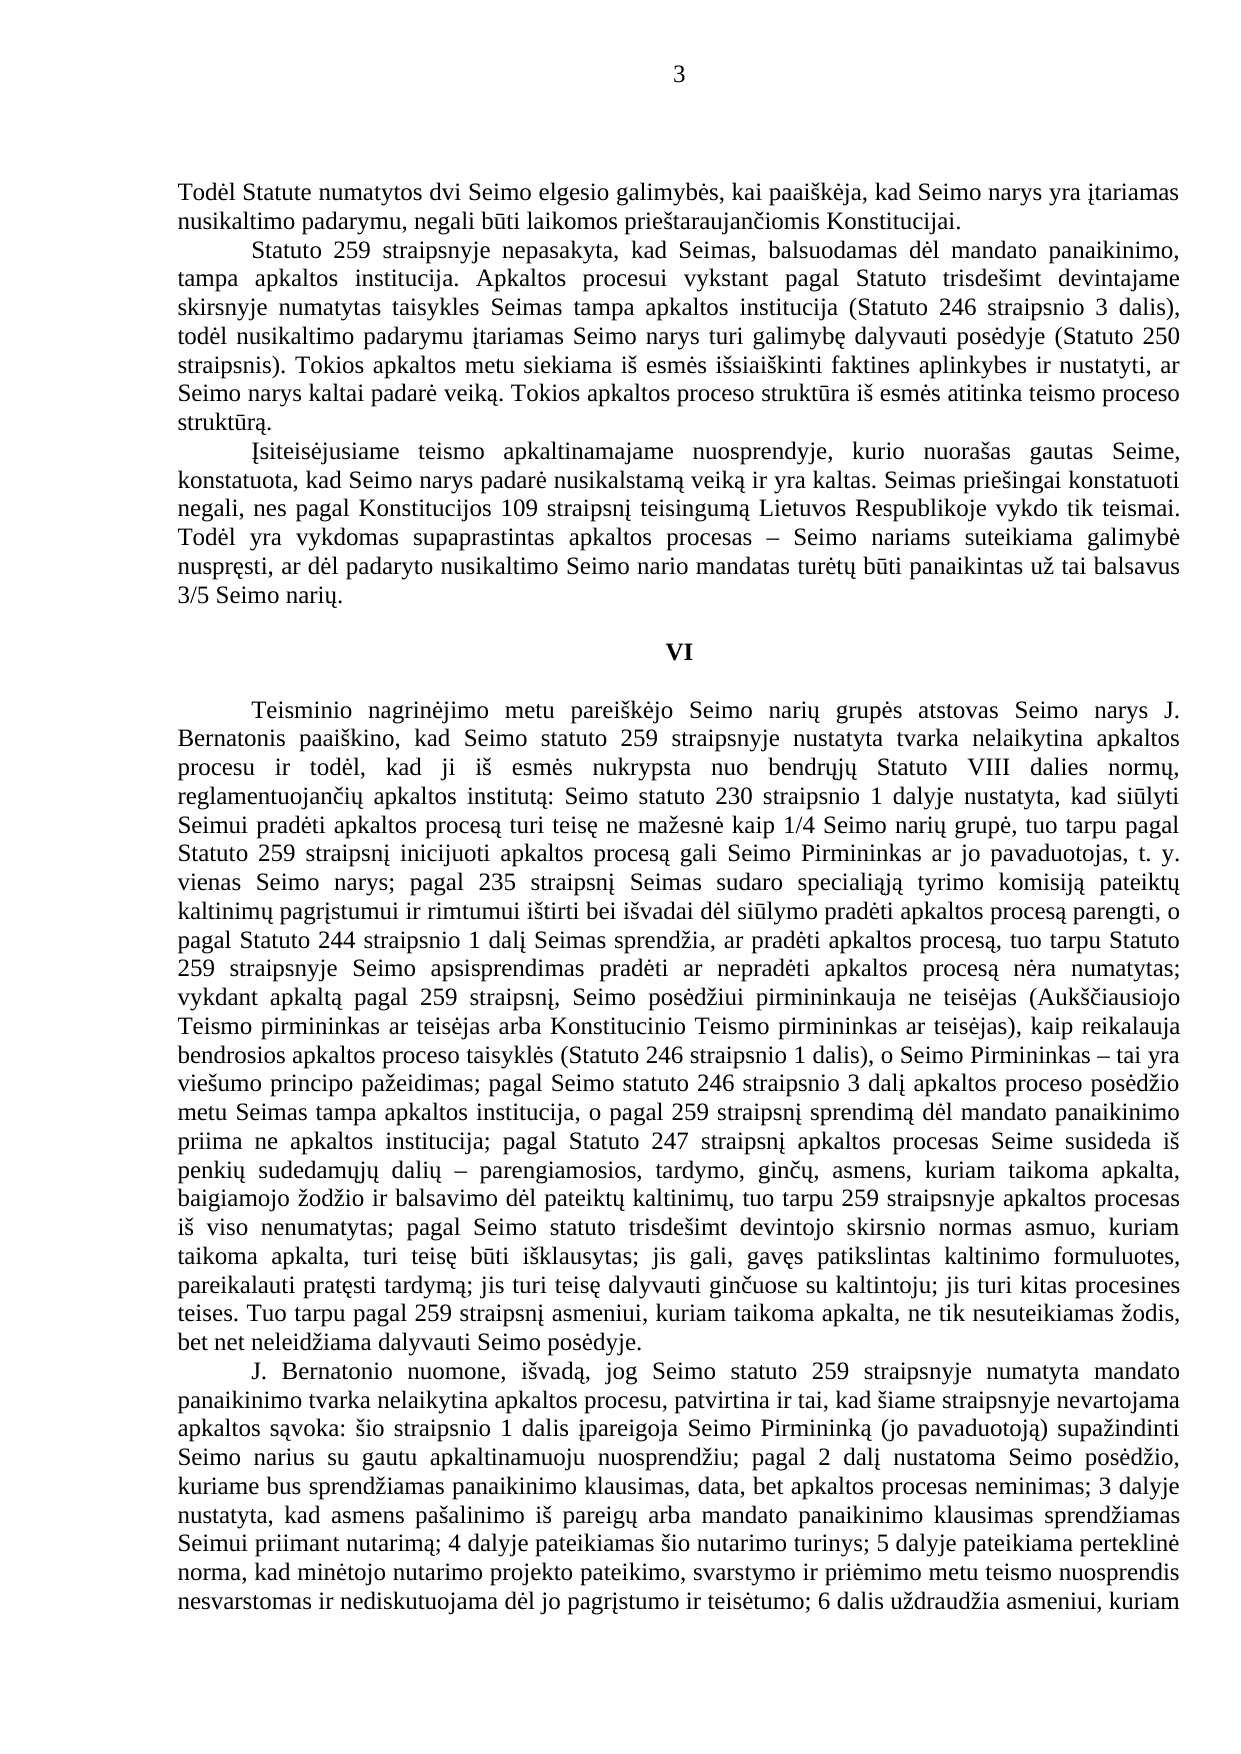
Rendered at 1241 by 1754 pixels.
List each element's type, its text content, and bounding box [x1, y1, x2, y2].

text Todėl Statute numatytos dvi Seimo elgesio galimybės, kai paaiškėja, kad Seimo narys yra įtariamas nusikaltimo padarymu, negali būti laikomos prieštaraujančiomis Konstitucijai. [177, 177, 1181, 235]
text J. Bernatonio nuomone, išvadą, jog Seimo statuto 259 straipsnyje numatyta mandato panaikinimo tvarka nelaikytina apkaltos procesu, patvirtina ir tai, kad šiame straipsnyje nevartojama apkaltos sąvoka: šio straipsnio 1 dalis įpareigoja Seimo Pirmininką (jo pavaduotoją) supažindinti Seimo narius su gautu apkaltinamuoju nuosprendžiu; pagal 2 dalį nustatoma Seimo posėdžio, kuriame bus sprendžiamas panaikinimo klausimas, data, bet apkaltos procesas neminimas; 3 dalyje nustatyta, kad asmens pašalinimo iš pareigų arba mandato panaikinimo klausimas sprendžiamas Seimui priimant nutarimą; 4 dalyje pateikiamas šio nutarimo turinys; 5 dalyje pateikiama perteklinė norma, kad minėtojo nutarimo projekto pateikimo, svarstymo ir priėmimo metu teismo nuosprendis nesvarstomas ir nediskutuojama dėl jo pagrįstumo ir teisėtumo; 6 dalis uždraudžia asmeniui, kuriam [177, 1356, 1181, 1615]
text Statuto 259 straipsnyje nepasakyta, kad Seimas, balsuodamas dėl mandato panaikinimo, tampa apkaltos institucija. Apkaltos procesui vykstant pagal Statuto trisdešimt devintajame skirsnyje numatytas taisykles Seimas tampa apkaltos institucija (Statuto 246 straipsnio 3 dalis), todėl nusikaltimo padarymu įtariamas Seimo narys turi galimybę dalyvauti posėdyje (Statuto 250 straipsnis). Tokios apkaltos metu siekiama iš esmės išsiaiškinti faktines aplinkybes ir nustatyti, ar Seimo narys kaltai padarė veiką. Tokios apkaltos proceso struktūra iš esmės atitinka teismo proceso struktūrą. [177, 235, 1181, 436]
text VI [177, 637, 1181, 666]
text Teisminio nagrinėjimo metu pareiškėjo Seimo narių grupės atstovas Seimo narys J. Bernatonis paaiškino, kad Seimo statuto 259 straipsnyje nustatyta tvarka nelaikytina apkaltos procesu ir todėl, kad ji iš esmės nukrypsta nuo bendrųjų Statuto VIII dalies normų, reglamentuojančių apkaltos institutą: Seimo statuto 230 straipsnio 1 dalyje nustatyta, kad siūlyti Seimui pradėti apkaltos procesą turi teisę ne mažesnė kaip 1/4 Seimo narių grupė, tuo tarpu pagal Statuto 259 straipsnį inicijuoti apkaltos procesą gali Seimo Pirmininkas ar jo pavaduotojas, t. y. vienas Seimo narys; pagal 235 straipsnį Seimas sudaro specialiąją tyrimo komisiją pateiktų kaltinimų pagrįstumui ir rimtumui ištirti bei išvadai dėl siūlymo pradėti apkaltos procesą parengti, o pagal Statuto 244 straipsnio 1 dalį Seimas sprendžia, ar pradėti apkaltos procesą, tuo tarpu Statuto 259 straipsnyje Seimo apsisprendimas pradėti ar nepradėti apkaltos procesą nėra numatytas; vykdant apkaltą pagal 259 straipsnį, Seimo posėdžiui pirmininkauja ne teisėjas (Aukščiausiojo Teismo pirmininkas ar teisėjas arba Konstitucinio Teismo pirmininkas ar teisėjas), kaip reikalauja bendrosios apkaltos proceso taisyklės (Statuto 246 straipsnio 1 dalis), o Seimo Pirmininkas – tai yra viešumo principo pažeidimas; pagal Seimo statuto 246 straipsnio 3 dalį apkaltos proceso posėdžio metu Seimas tampa apkaltos institucija, o pagal 259 straipsnį sprendimą dėl mandato panaikinimo priima ne apkaltos institucija; pagal Statuto 247 straipsnį apkaltos procesas Seime susideda iš penkių sudedamųjų dalių – parengiamosios, tardymo, ginčų, asmens, kuriam taikoma apkalta, baigiamojo žodžio ir balsavimo dėl pateiktų kaltinimų, tuo tarpu 259 straipsnyje apkaltos procesas iš viso nenumatytas; pagal Seimo statuto trisdešimt devintojo skirsnio normas asmuo, kuriam taikoma apkalta, turi teisę būti išklausytas; jis gali, gavęs patikslintas kaltinimo formuluotes, pareikalauti pratęsti tardymą; jis turi teisę dalyvauti ginčuose su kaltintoju; jis turi kitas procesines teises. Tuo tarpu pagal 259 straipsnį asmeniui, kuriam taikoma apkalta, ne tik nesuteikiamas žodis, bet net neleidžiama dalyvauti Seimo posėdyje. [177, 695, 1181, 1356]
text Įsiteisėjusiame teismo apkaltinamajame nuosprendyje, kurio nuorašas gautas Seime, konstatuota, kad Seimo narys padarė nusikalstamą veiką ir yra kaltas. Seimas priešingai konstatuoti negali, nes pagal Konstitucijos 109 straipsnį teisingumą Lietuvos Respublikoje vykdo tik teismai. Todėl yra vykdomas supaprastintas apkaltos procesas – Seimo nariams suteikiama galimybė nuspręsti, ar dėl padaryto nusikaltimo Seimo nario mandatas turėtų būti panaikintas už tai balsavus 3/5 Seimo narių. [177, 436, 1181, 608]
